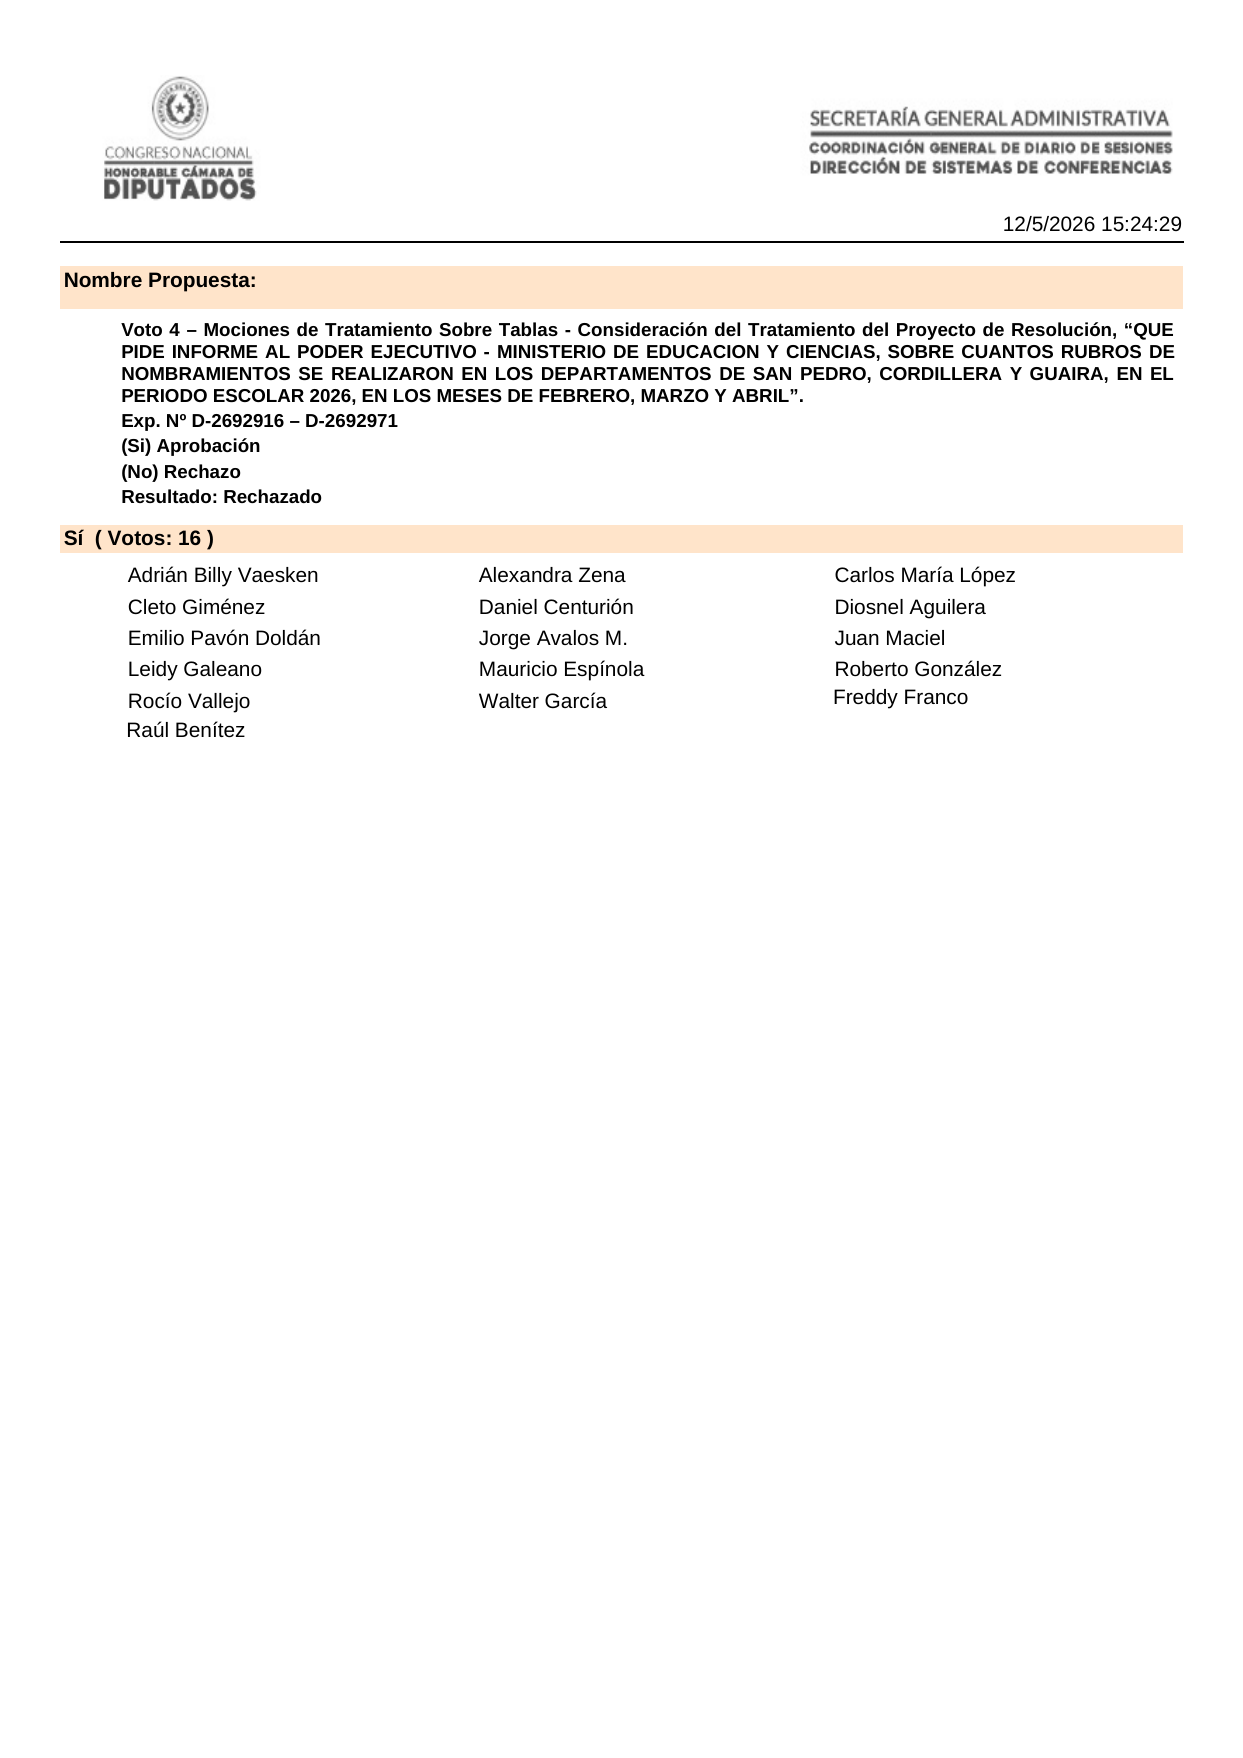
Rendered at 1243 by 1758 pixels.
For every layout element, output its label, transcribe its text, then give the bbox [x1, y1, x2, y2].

table_cell [118, 508, 1178, 525]
table_cell [60, 245, 1183, 266]
table_cell Alexandra Zena [476, 562, 815, 591]
table_cell Roberto González [831, 656, 1168, 684]
table_cell Juan Maciel [831, 625, 1168, 653]
table_cell [60, 315, 118, 525]
table_cell Cleto Giménez [125, 593, 462, 622]
table_cell Carlos María López [831, 562, 1168, 591]
table_cell [476, 716, 815, 757]
table_cell [815, 562, 831, 757]
table_cell [1184, 625, 1189, 653]
table_cell Walter García [476, 688, 815, 716]
table_cell [1178, 315, 1189, 525]
table_cell Rocío Vallejo [125, 688, 462, 716]
table_cell Nombre Propuesta: [60, 266, 1183, 309]
table_cell Leidy Galeano [125, 656, 462, 684]
table_cell Raúl Benítez [125, 716, 462, 757]
table_cell [1184, 688, 1189, 716]
table_cell [1184, 554, 1189, 562]
table_cell Jorge Avalos M. [476, 625, 815, 653]
table_cell [1184, 716, 1189, 757]
table_cell [1184, 593, 1189, 622]
table_cell Adrián Billy Vaesken [125, 562, 462, 591]
table_cell [462, 562, 476, 757]
table_cell [60, 310, 1183, 315]
table_cell [1184, 266, 1189, 309]
table_cell Emilio Pavón Doldán [125, 625, 462, 653]
table_header [60, 207, 649, 241]
table_cell [60, 562, 124, 757]
table_cell Sí ( Votos: 16 ) [60, 525, 1183, 553]
table_cell [1184, 245, 1189, 266]
table_header [1184, 207, 1189, 241]
table_cell Voto 4 – Mociones de Tratamiento Sobre Tablas - Consideración del Tratamiento del Proyecto de Resolución, “QUE PIDE INFORME AL PODER EJECUTIVO - MINISTERIO DE EDUCACION Y CIENCIAS, SOBRE CUANTOS RUBROS DE NOMBRAMIENTOS SE REALIZARON EN LOS DEPARTAMENTOS DE SAN PEDRO, CORDILLERA Y GUAIRA, EN EL PERIODO ESCOLAR 2026, EN LOS MESES DE FEBRERO, MARZO Y ABRIL”. Exp. Nº D-2692916 – D-2692971 (Si) Aprobación (No) Rechazo Resultado: Rechazado [118, 315, 1178, 508]
table_cell Daniel Centurión [476, 593, 815, 622]
table_cell Freddy Franco [831, 685, 1168, 757]
table_cell Mauricio Espínola [476, 656, 815, 684]
table_cell [60, 554, 1183, 562]
table_cell [1168, 562, 1183, 757]
table_cell Diosnel Aguilera [831, 593, 1168, 622]
table_cell [1184, 656, 1189, 684]
table_header 12/5/2026 15:24:29 [649, 207, 1183, 241]
table_cell [1184, 525, 1189, 553]
table_cell [1184, 562, 1189, 591]
